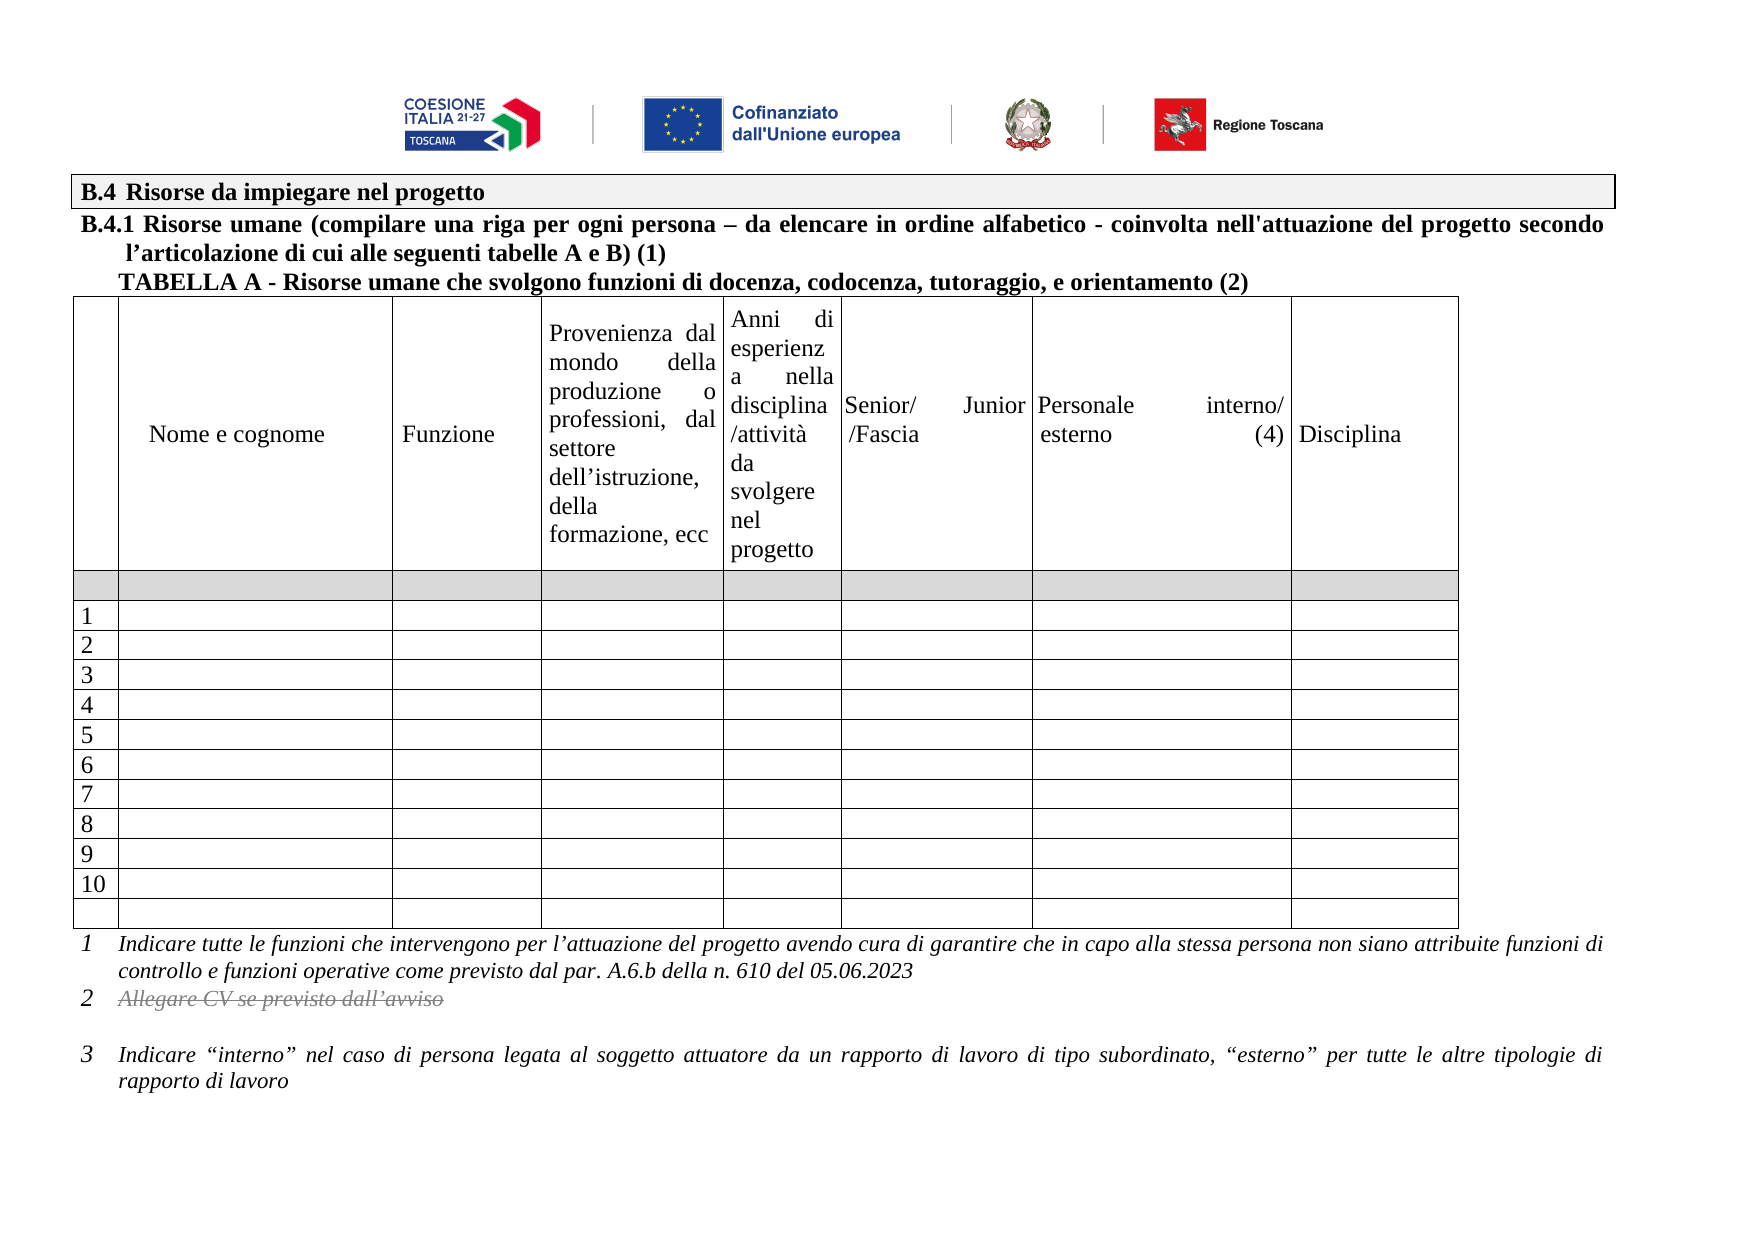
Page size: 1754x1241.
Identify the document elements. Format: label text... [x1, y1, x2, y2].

table_cell [1033, 809, 1291, 838]
table_cell 3 [74, 660, 118, 689]
table_cell [724, 869, 841, 898]
table_cell [542, 869, 723, 898]
table_cell [1292, 869, 1458, 898]
list Allegare CV se previsto dall’avviso [81, 983, 1606, 1012]
table_cell [542, 780, 723, 808]
table_cell [119, 690, 392, 719]
table_cell [119, 601, 392, 629]
table_cell [724, 839, 841, 868]
table_cell [842, 720, 1032, 749]
table_cell [393, 571, 541, 600]
table_cell [724, 750, 841, 778]
table_cell 9 [74, 839, 118, 868]
table_cell [393, 631, 541, 659]
table_cell [1033, 601, 1291, 629]
table_cell [1033, 869, 1291, 898]
table_cell [724, 571, 841, 600]
table_cell [119, 780, 392, 808]
list Indicare “interno” nel caso di persona legata al soggetto attuatore da un rapporto di lavoro di tipo subordinato, “esterno” per tutte le altre tipologie di rapporto di lavoro [81, 1039, 1606, 1094]
subtitle B.4 Risorse da impiegare nel progetto [72, 175, 1614, 208]
table_cell 1 [74, 601, 118, 629]
table_cell [724, 690, 841, 719]
table_cell [393, 780, 541, 808]
table_cell [1033, 750, 1291, 778]
table_cell 6 [74, 750, 118, 778]
table_header Funzione [393, 297, 541, 570]
table_cell [1292, 601, 1458, 629]
table_cell [842, 631, 1032, 659]
table_header Personale interno/ esterno (4) [1033, 297, 1291, 570]
table_cell [842, 780, 1032, 808]
table_cell [393, 839, 541, 868]
table_cell [542, 690, 723, 719]
table_cell [724, 720, 841, 749]
table_cell [119, 660, 392, 689]
table_cell 2 [74, 631, 118, 659]
table_cell [1292, 809, 1458, 838]
table_cell [542, 809, 723, 838]
table_cell [1292, 839, 1458, 868]
table_cell [724, 601, 841, 629]
table_cell 5 [74, 720, 118, 749]
table_cell [119, 750, 392, 778]
table_cell [1033, 720, 1291, 749]
table_cell [393, 720, 541, 749]
table_cell [542, 631, 723, 659]
table_cell [724, 660, 841, 689]
table_cell [542, 720, 723, 749]
table_cell 8 [74, 809, 118, 838]
table_cell [842, 839, 1032, 868]
table_cell [1033, 631, 1291, 659]
table_cell [842, 660, 1032, 689]
table_header [74, 297, 118, 570]
table_cell [74, 899, 118, 927]
table_cell 10 [74, 869, 118, 898]
table_cell [393, 809, 541, 838]
table_cell [393, 750, 541, 778]
table_cell [1033, 660, 1291, 689]
table_cell [542, 571, 723, 600]
table_cell [1033, 839, 1291, 868]
table_cell [1292, 899, 1458, 927]
table_cell [724, 809, 841, 838]
table_cell [119, 869, 392, 898]
table_cell [542, 839, 723, 868]
table_cell [724, 780, 841, 808]
table_cell [119, 631, 392, 659]
table_cell [393, 660, 541, 689]
table_cell [1292, 690, 1458, 719]
table_cell [542, 660, 723, 689]
table_cell [1033, 690, 1291, 719]
table_cell [393, 899, 541, 927]
table_cell [393, 869, 541, 898]
table_cell [74, 571, 118, 600]
table_cell [1292, 571, 1458, 600]
table_cell [119, 899, 392, 927]
table_cell [1292, 660, 1458, 689]
table_cell [119, 809, 392, 838]
table_header Senior/ Junior /Fascia [842, 297, 1032, 570]
table_cell 7 [74, 780, 118, 808]
table_cell [724, 631, 841, 659]
table_cell 4 [74, 690, 118, 719]
table_header Provenienza dal mondo della produzione o professioni, dal settore dell’istruzione, della formazione, ecc [542, 297, 723, 570]
table_cell [724, 899, 841, 927]
table_header Nome e cognome [119, 297, 392, 570]
table_cell [542, 750, 723, 778]
table_cell [842, 750, 1032, 778]
table_cell [542, 601, 723, 629]
table_cell [842, 601, 1032, 629]
table_cell [842, 571, 1032, 600]
list Indicare tutte le funzioni che intervengono per l’attuazione del progetto avendo cura di garantire che in capo alla stessa persona non siano attribuite funzioni di controllo e funzioni operative come previsto dal par. A.6.b della n. 610 del 05.06.2023 [81, 928, 1606, 983]
text TABELLA A - Risorse umane che svolgono funzioni di docenza, codocenza, tutoraggio, e orientamento (2) [118, 267, 1606, 296]
table_cell [1033, 780, 1291, 808]
table_cell [393, 690, 541, 719]
table_cell [1292, 780, 1458, 808]
table_cell [1292, 631, 1458, 659]
table_header Anni di esperienza nella disciplina/attività da svolgere nel progetto [724, 297, 841, 570]
table_cell [1033, 899, 1291, 927]
table_cell [842, 809, 1032, 838]
table_cell [119, 571, 392, 600]
table_cell [1292, 750, 1458, 778]
table_cell [542, 899, 723, 927]
table_cell [842, 690, 1032, 719]
table_cell [393, 601, 541, 629]
table_cell [119, 839, 392, 868]
subtitle B.4.1 Risorse umane (compilare una riga per ogni persona – da elencare in ordine alfabetico - coinvolta nell'attuazione del progetto secondo l’articolazione di cui alle seguenti tabelle A e B) (1) [81, 209, 1606, 267]
table_cell [1033, 571, 1291, 600]
table_cell [119, 720, 392, 749]
table_cell [842, 869, 1032, 898]
table_header Disciplina [1292, 297, 1458, 570]
table_cell [1292, 720, 1458, 749]
table_cell [842, 899, 1032, 927]
